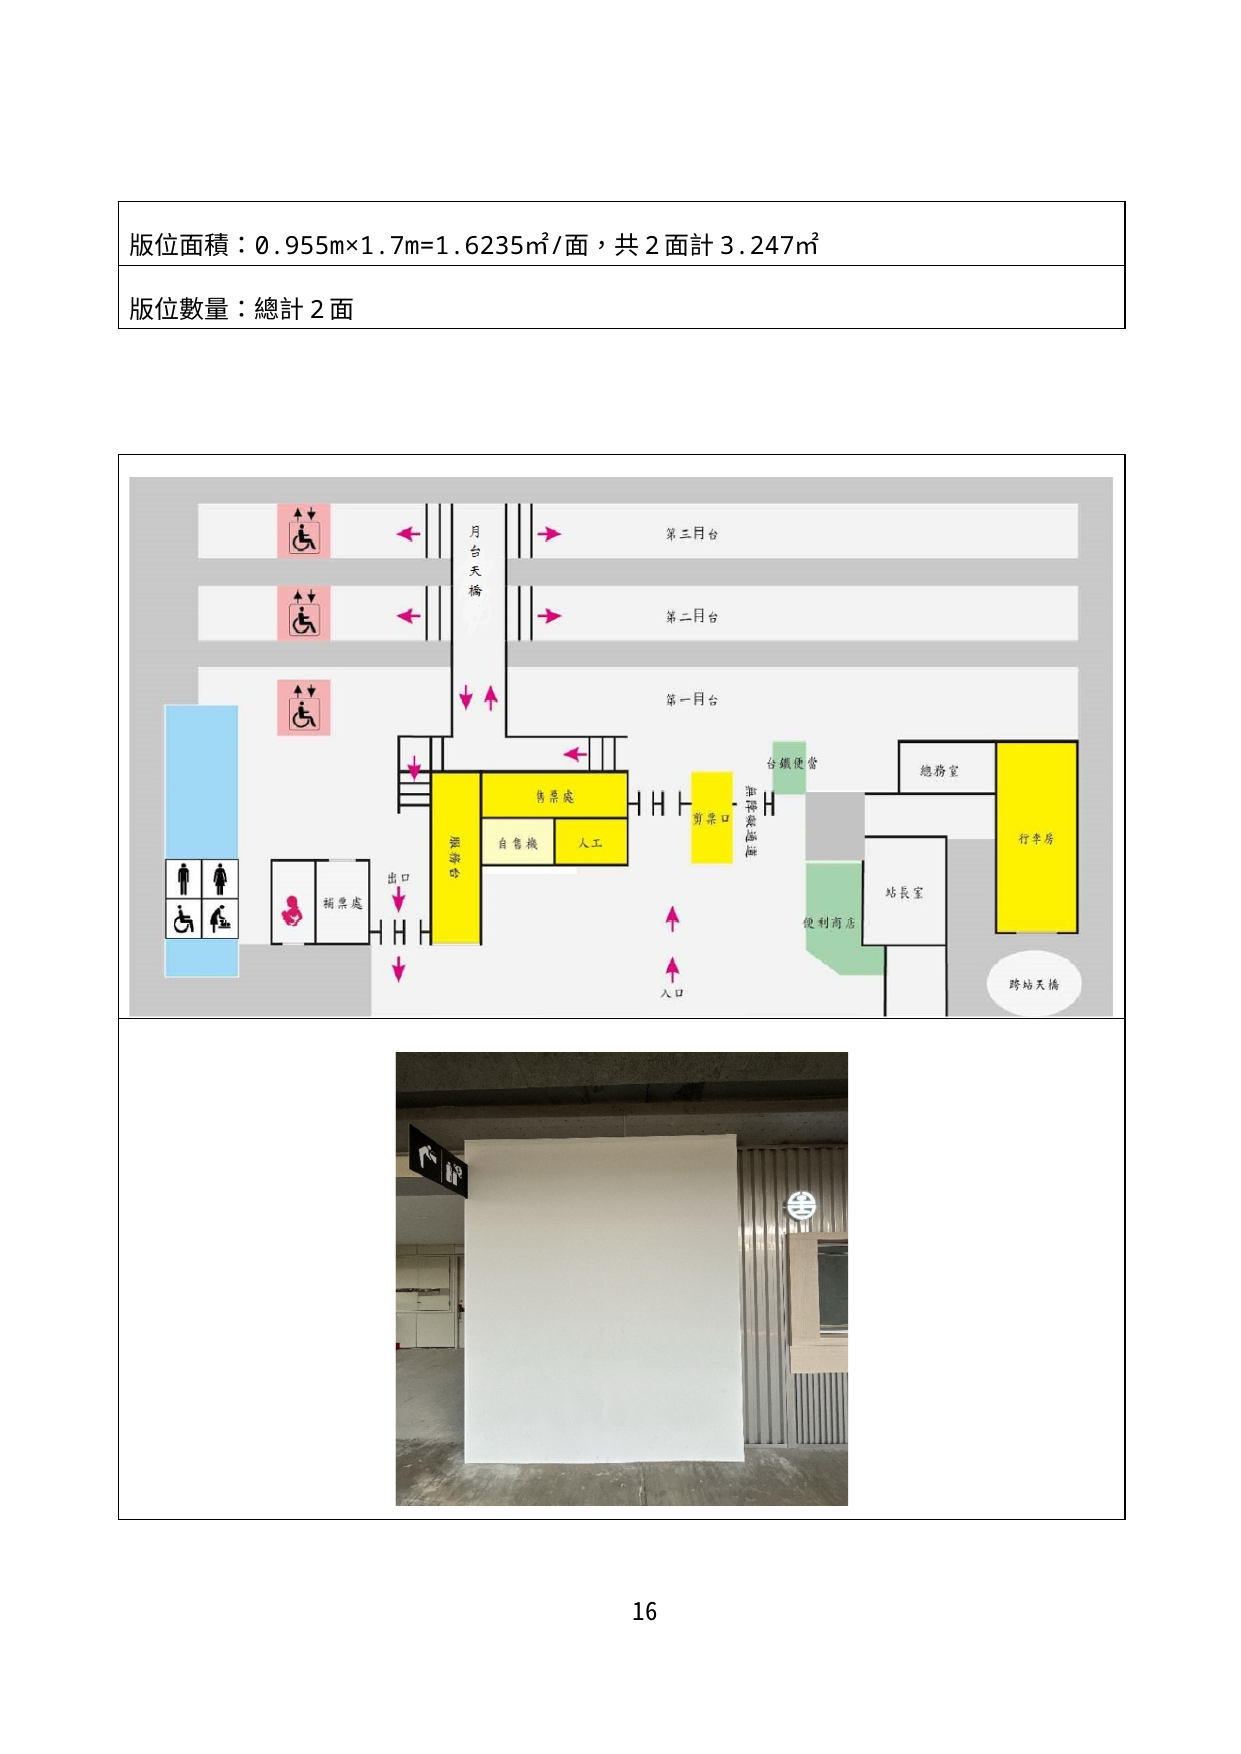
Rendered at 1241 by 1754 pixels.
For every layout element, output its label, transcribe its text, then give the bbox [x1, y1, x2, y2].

table_cell 版位數量：總計2面 [119, 266, 1124, 328]
table_cell 版位面積：0.955m×1.7m=1.6235㎡/面，共2面計3.247㎡ [119, 202, 1124, 265]
table_header [119, 455, 1124, 1018]
table_cell [119, 1019, 1124, 1519]
